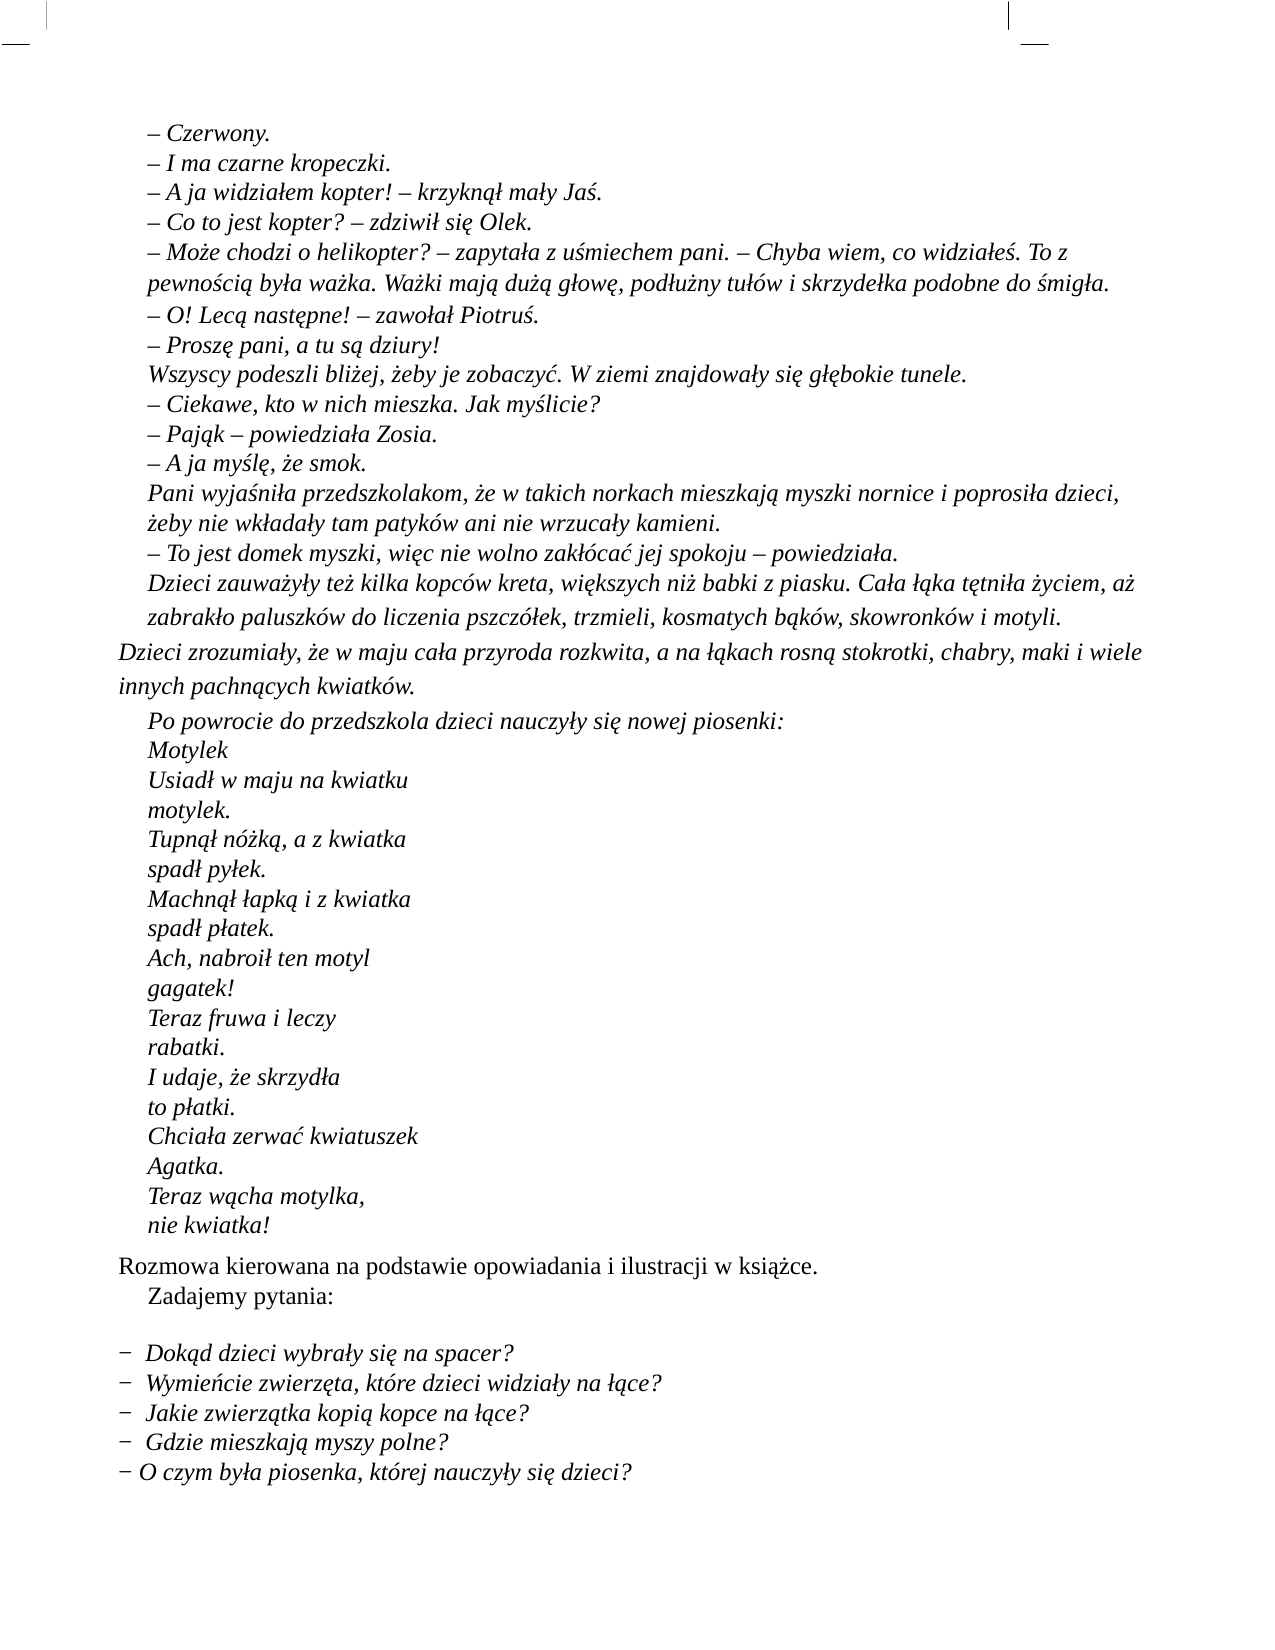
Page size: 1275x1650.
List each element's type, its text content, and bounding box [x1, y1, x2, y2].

text − Dokąd dzieci wybrały się na spacer? [118, 1338, 1157, 1367]
text Zadajemy pytania: [147, 1281, 1157, 1310]
text Po powrocie do przedszkola dzieci nauczyły się nowej piosenki: [147, 706, 1157, 734]
text Pani wyjaśniła przedszkolakom, że w takich norkach mieszkają myszki nornice i poprosiła dzieci, żeby nie wkładały tam patyków ani nie wrzucały kamieni. [147, 478, 1157, 537]
text Chciała zerwać kwiatuszek [147, 1121, 1157, 1150]
text gagatek! [147, 973, 1157, 1002]
text Agatka. [147, 1151, 1157, 1180]
text Teraz fruwa i leczy [147, 1003, 1157, 1031]
text Motylek [147, 735, 1157, 764]
text Ach, nabroił ten motyl [147, 943, 1157, 972]
text Dzieci zrozumiały, że w maju cała przyroda rozkwita, a na łąkach rosną stokrotki, chabry, maki i wiele innych pachnących kwiatków. [118, 637, 1157, 700]
text – A ja widziałem kopter! – krzyknął mały Jaś. [147, 177, 1157, 206]
text − Wymieńcie zwierzęta, które dzieci widziały na łące? [118, 1368, 1157, 1397]
text – To jest domek myszki, więc nie wolno zakłócać jej spokoju – powiedziała. [147, 538, 1157, 567]
text – Pająk – powiedziała Zosia. [147, 419, 1157, 447]
text – Co to jest kopter? – zdziwił się Olek. [147, 207, 1157, 236]
text – Ciekawe, kto w nich mieszka. Jak myślicie? [147, 389, 1157, 418]
text – Może chodzi o helikopter? – zapytała z uśmiechem pani. – Chyba wiem, co widziałeś. To z pewnością była ważka. Ważki mają dużą głowę, podłużny tułów i skrzydełka podobne do śmigła. [147, 237, 1157, 297]
text − O czym była piosenka, której nauczyły się dzieci? [118, 1457, 1157, 1486]
text Wszyscy podeszli bliżej, żeby je zobaczyć. W ziemi znajdowały się głębokie tunele. [147, 359, 1157, 388]
text Machnął łapką i z kwiatka [147, 884, 1157, 913]
text – O! Lecą następne! – zawołał Piotruś. [147, 300, 1157, 329]
text motylek. [147, 795, 1157, 823]
text to płatki. [147, 1092, 1157, 1120]
text I udaje, że skrzydła [147, 1062, 1157, 1091]
text rabatki. [147, 1032, 1157, 1061]
text – I ma czarne kropeczki. [147, 148, 1157, 177]
text − Gdzie mieszkają myszy polne? [118, 1427, 1157, 1456]
text Tupnął nóżką, a z kwiatka [147, 824, 1157, 853]
text – Proszę pani, a tu są dziury! [147, 330, 1157, 358]
text nie kwiatka! [147, 1210, 1157, 1239]
text spadł płatek. [147, 913, 1157, 942]
text – Czerwony. [147, 118, 1157, 147]
text Usiadł w maju na kwiatku [147, 765, 1157, 794]
text spadł pyłek. [147, 854, 1157, 883]
text Teraz wącha motylka, [147, 1181, 1157, 1209]
text Rozmowa kierowana na podstawie opowiadania i ilustracji w książce. [118, 1251, 1157, 1280]
text − Jakie zwierzątka kopią kopce na łące? [118, 1398, 1157, 1427]
text Dzieci zauważyły też kilka kopców kreta, większych niż babki z piasku. Cała łąka tętniła życiem, aż zabrakło paluszków do liczenia pszczółek, trzmieli, kosmatych bąków, skowronków i motyli. [147, 568, 1157, 631]
text – A ja myślę, że smok. [147, 448, 1157, 477]
